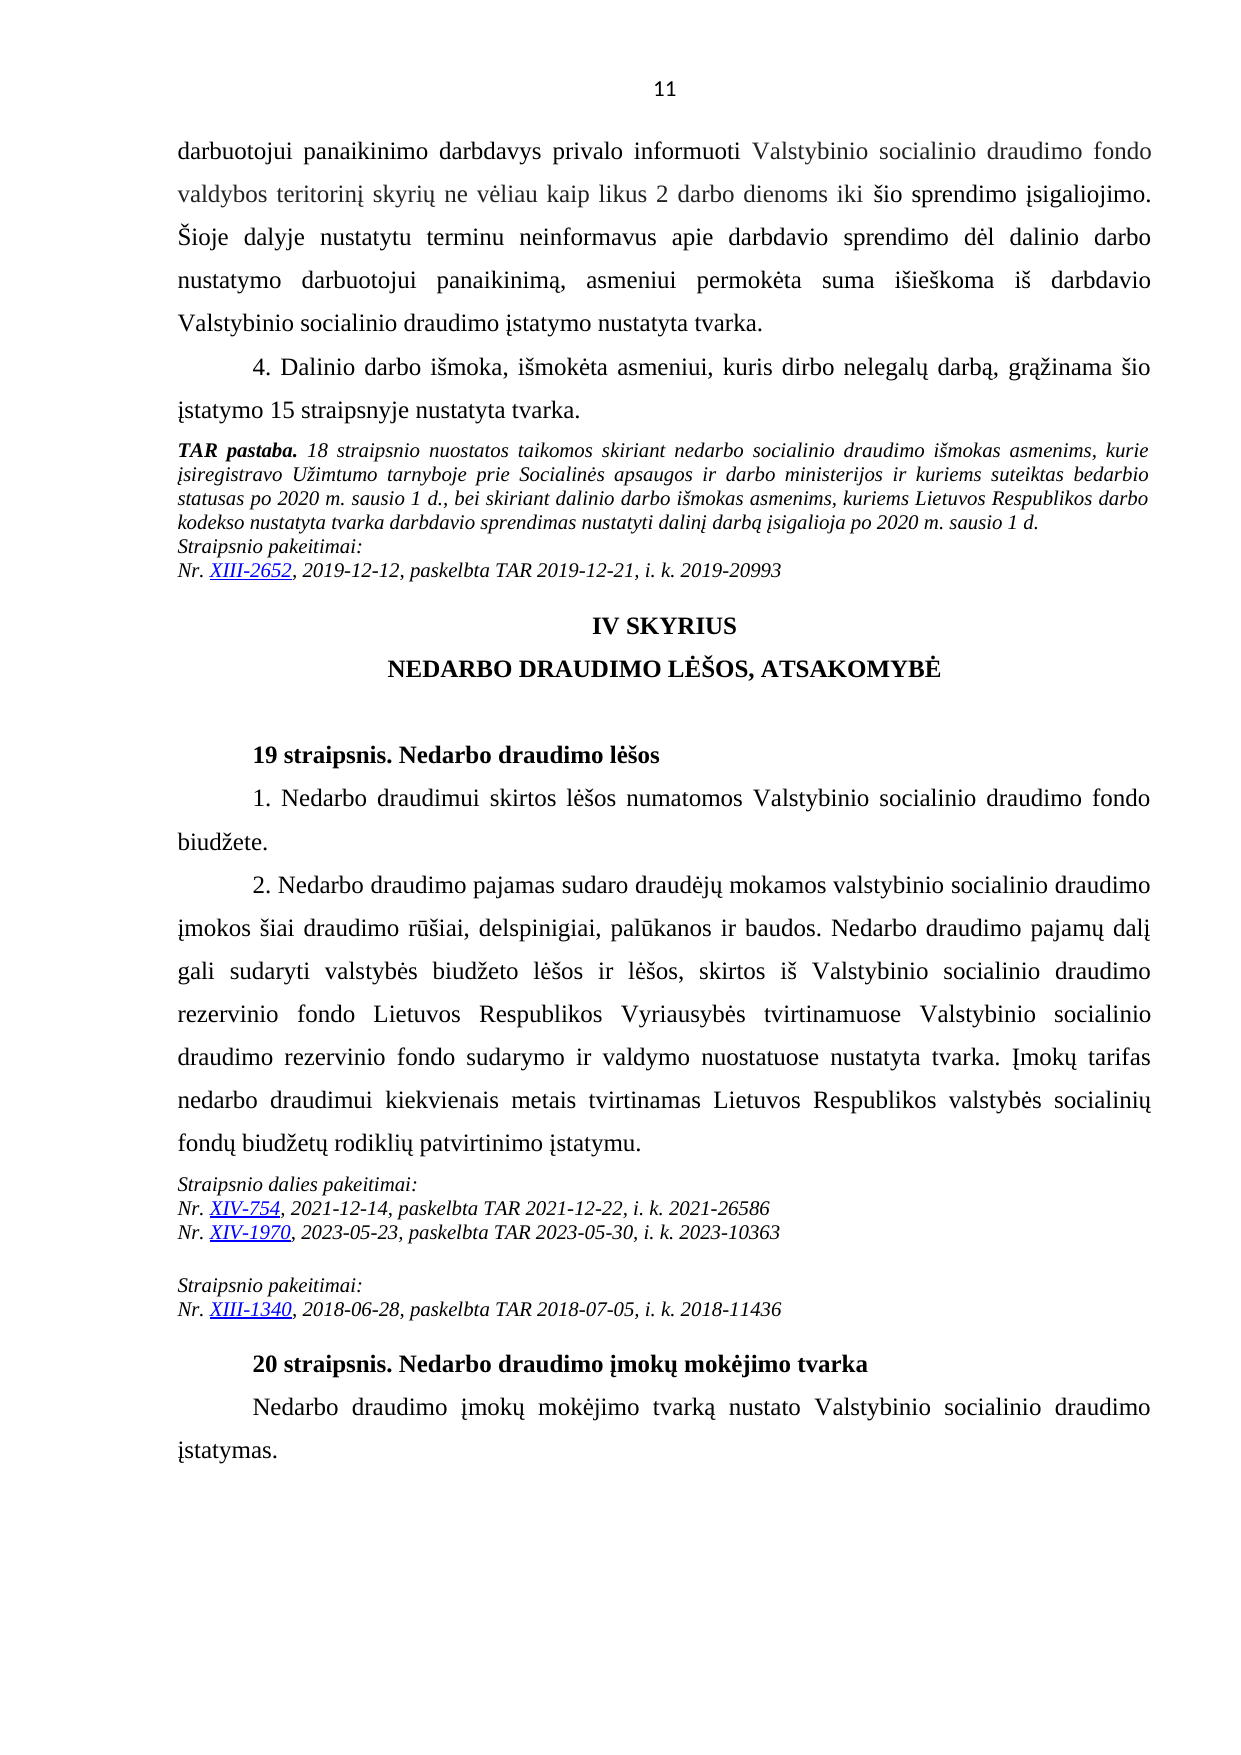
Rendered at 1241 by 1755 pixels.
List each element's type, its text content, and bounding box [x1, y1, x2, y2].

text Straipsnio dalies pakeitimai: [177, 1172, 1152, 1196]
text Straipsnio pakeitimai: [177, 534, 1152, 558]
text Nedarbo draudimo įmokų mokėjimo tvarką nustato Valstybinio socialinio draudimo įstatymas. [177, 1392, 1152, 1464]
text Nr. XIV-1970, 2023-05-23, paskelbta TAR 2023-05-30, i. k. 2023-10363 [177, 1220, 1152, 1244]
text IV SKYRIUS [177, 611, 1152, 640]
text 1. Nedarbo draudimui skirtos lėšos numatomos Valstybinio socialinio draudimo fondo biudžete. [177, 783, 1152, 855]
text Nr. XIII-1340, 2018-06-28, paskelbta TAR 2018-07-05, i. k. 2018-11436 [177, 1297, 1152, 1321]
text Straipsnio pakeitimai: [177, 1272, 1152, 1297]
text 2. Nedarbo draudimo pajamas sudaro draudėjų mokamos valstybinio socialinio draudimo įmokos šiai draudimo rūšiai, delspinigiai, palūkanos ir baudos. Nedarbo draudimo pajamų dalį gali sudaryti valstybės biudžeto lėšos ir lėšos, skirtos iš Valstybinio socialinio draudimo rezervinio fondo Lietuvos Respublikos Vyriausybės tvirtinamuose Valstybinio socialinio draudimo rezervinio fondo sudarymo ir valdymo nuostatuose nustatyta tvarka. Įmokų tarifas nedarbo draudimui kiekvienais metais tvirtinamas Lietuvos Respublikos valstybės socialinių fondų biudžetų rodiklių patvirtinimo įstatymu. [177, 870, 1152, 1157]
text NEDARBO DRAUDIMO LĖŠOS, ATSAKOMYBĖ [177, 654, 1152, 683]
text darbuotojui panaikinimo darbdavys privalo informuoti Valstybinio socialinio draudimo fondo valdybos teritorinį skyrių ne vėliau kaip likus 2 darbo dienoms iki šio sprendimo įsigaliojimo. Šioje dalyje nustatytu terminu neinformavus apie darbdavio sprendimo dėl dalinio darbo nustatymo darbuotojui panaikinimą, asmeniui permokėta suma išieškoma iš darbdavio Valstybinio socialinio draudimo įstatymo nustatyta tvarka. [177, 136, 1152, 337]
text 19 straipsnis. Nedarbo draudimo lėšos [177, 740, 1152, 769]
text 4. Dalinio darbo išmoka, išmokėta asmeniui, kuris dirbo nelegalų darbą, grąžinama šio įstatymo 15 straipsnyje nustatyta tvarka. [177, 352, 1152, 423]
text TAR pastaba. 18 straipsnio nuostatos taikomos skiriant nedarbo socialinio draudimo išmokas asmenims, kurie įsiregistravo Užimtumo tarnyboje prie Socialinės apsaugos ir darbo ministerijos ir kuriems suteiktas bedarbio statusas po 2020 m. sausio 1 d., bei skiriant dalinio darbo išmokas asmenims, kuriems Lietuvos Respublikos darbo kodekso nustatyta tvarka darbdavio sprendimas nustatyti dalinį darbą įsigalioja po 2020 m. sausio 1 d. [177, 438, 1152, 534]
text Nr. XIII-2652, 2019-12-12, paskelbta TAR 2019-12-21, i. k. 2019-20993 [177, 558, 1152, 582]
text 20 straipsnis. Nedarbo draudimo įmokų mokėjimo tvarka [177, 1349, 1152, 1378]
text Nr. XIV-754, 2021-12-14, paskelbta TAR 2021-12-22, i. k. 2021-26586 [177, 1196, 1152, 1220]
